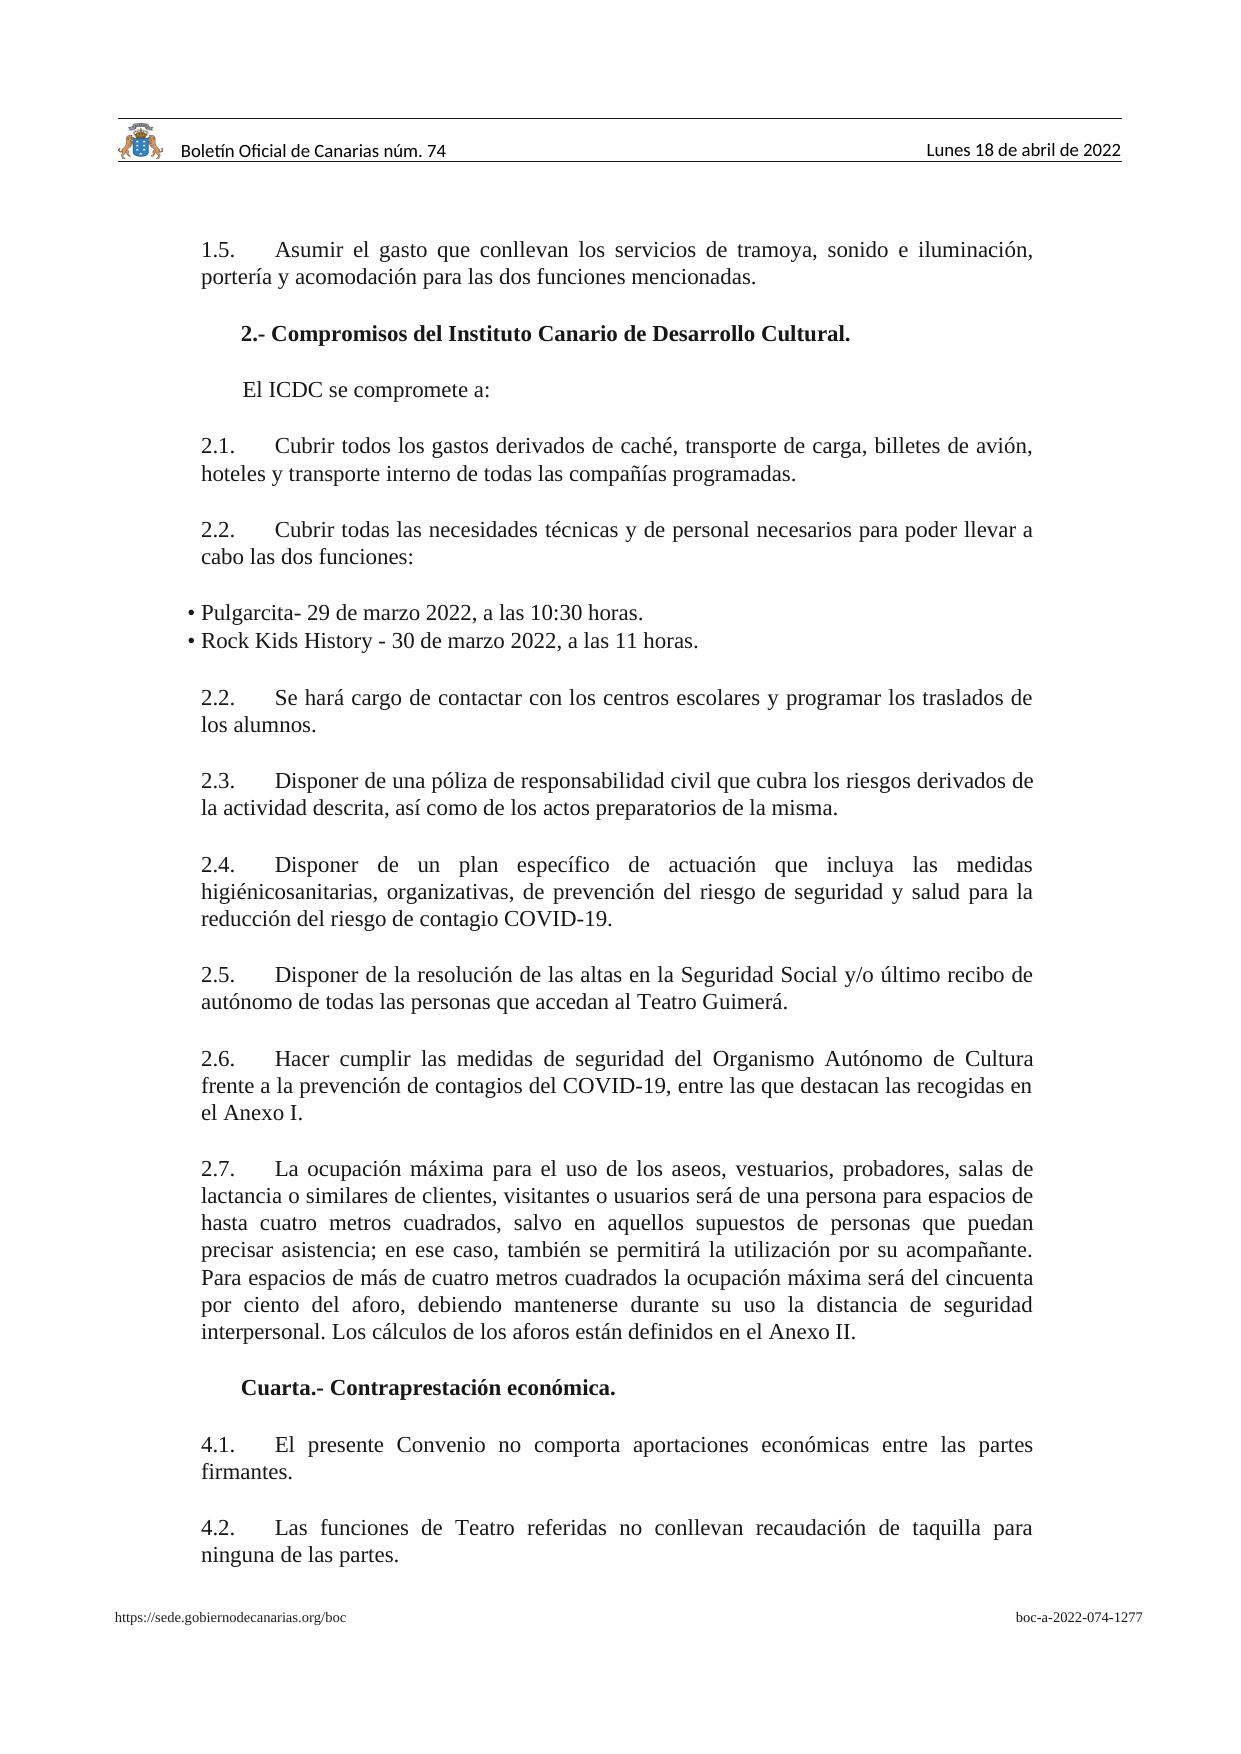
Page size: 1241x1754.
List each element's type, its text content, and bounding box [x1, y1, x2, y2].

list Cubrir todos los gastos derivados de caché, transporte de carga, billetes de avión, hoteles y transporte interno de todas las compañías programadas. [201, 433, 1034, 486]
list Las funciones de Teatro referidas no conllevan recaudación de taquilla para ninguna de las partes. [201, 1514, 1034, 1567]
text Cuarta.- Contraprestación económica. [241, 1374, 1034, 1400]
list El presente Convenio no comporta aportaciones económicas entre las partes firmantes. [201, 1431, 1034, 1484]
list Asumir el gasto que conllevan los servicios de tramoya, sonido e iluminación, portería y acomodación para las dos funciones mencionadas. [201, 236, 1034, 290]
list La ocupación máxima para el uso de los aseos, vestuarios, probadores, salas de lactancia o similares de clientes, visitantes o usuarios será de una persona para espacios de hasta cuatro metros cuadrados, salvo en aquellos supuestos de personas que puedan precisar asistencia; en ese caso, también se permitirá la utilización por su acompañante. Para espacios de más de cuatro metros cuadrados la ocupación máxima será del cincuenta por ciento del aforo, debiendo mantenerse durante su uso la distancia de seguridad interpersonal. Los cálculos de los aforos están definidos en el Anexo II. [201, 1155, 1034, 1344]
list Se hará cargo de contactar con los centros escolares y programar los traslados de los alumnos. [201, 684, 1034, 737]
list Disponer de una póliza de responsabilidad civil que cubra los riesgos derivados de la actividad descrita, así como de los actos preparatorios de la misma. [201, 767, 1034, 821]
list Disponer de la resolución de las altas en la Seguridad Social y/o último recibo de autónomo de todas las personas que accedan al Teatro Guimerá. [201, 961, 1034, 1015]
list Cubrir todas las necesidades técnicas y de personal necesarios para poder llevar a cabo las dos funciones: [201, 516, 1034, 569]
list Rock Kids History - 30 de marzo 2022, a las 11 horas. [187, 627, 1034, 654]
text El ICDC se compromete a: [242, 376, 1034, 403]
list Disponer de un plan específico de actuación que incluya las medidas higiénicosanitarias, organizativas, de prevención del riesgo de seguridad y salud para la reducción del riesgo de contagio COVID-19. [201, 851, 1034, 931]
list Pulgarcita- 29 de marzo 2022, a las 10:30 horas. [187, 599, 1034, 626]
text 2.- Compromisos del Instituto Canario de Desarrollo Cultural. [241, 320, 1034, 346]
list Hacer cumplir las medidas de seguridad del Organismo Autónomo de Cultura frente a la prevención de contagios del COVID-19, entre las que destacan las recogidas en el Anexo I. [201, 1045, 1034, 1125]
